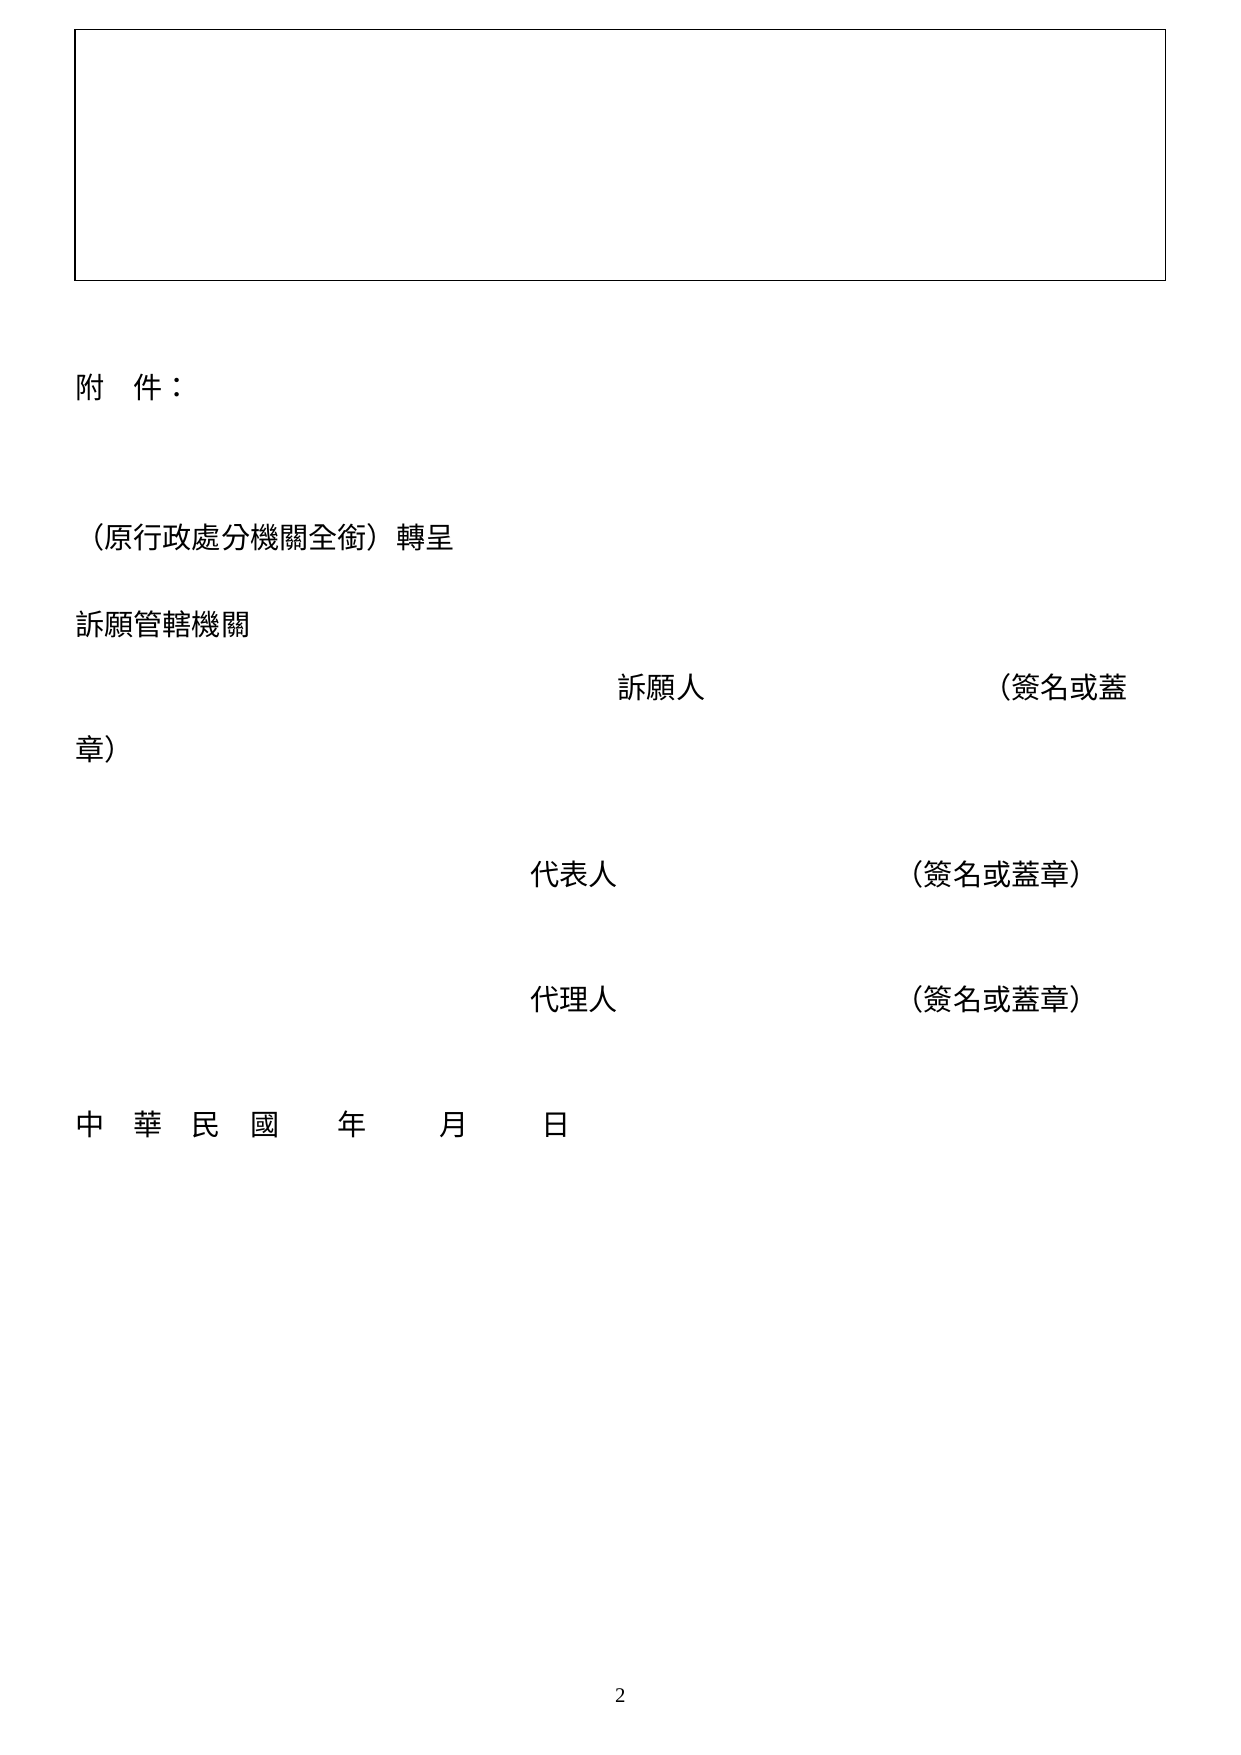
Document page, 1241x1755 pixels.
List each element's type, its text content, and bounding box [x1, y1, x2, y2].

table_cell [76, 30, 1165, 280]
text 附 件： [75, 281, 1165, 406]
text 訴願人 （簽名或蓋章） [75, 644, 1165, 769]
text （原行政處分機關全銜）轉呈 [75, 494, 1165, 556]
text 代理人 （簽名或蓋章） [75, 956, 1165, 1019]
text 代表人 （簽名或蓋章） [75, 831, 1165, 894]
text 訴願管轄機關 [75, 581, 1165, 644]
text 中 華 民 國 年 月 日 [75, 1081, 1165, 1144]
